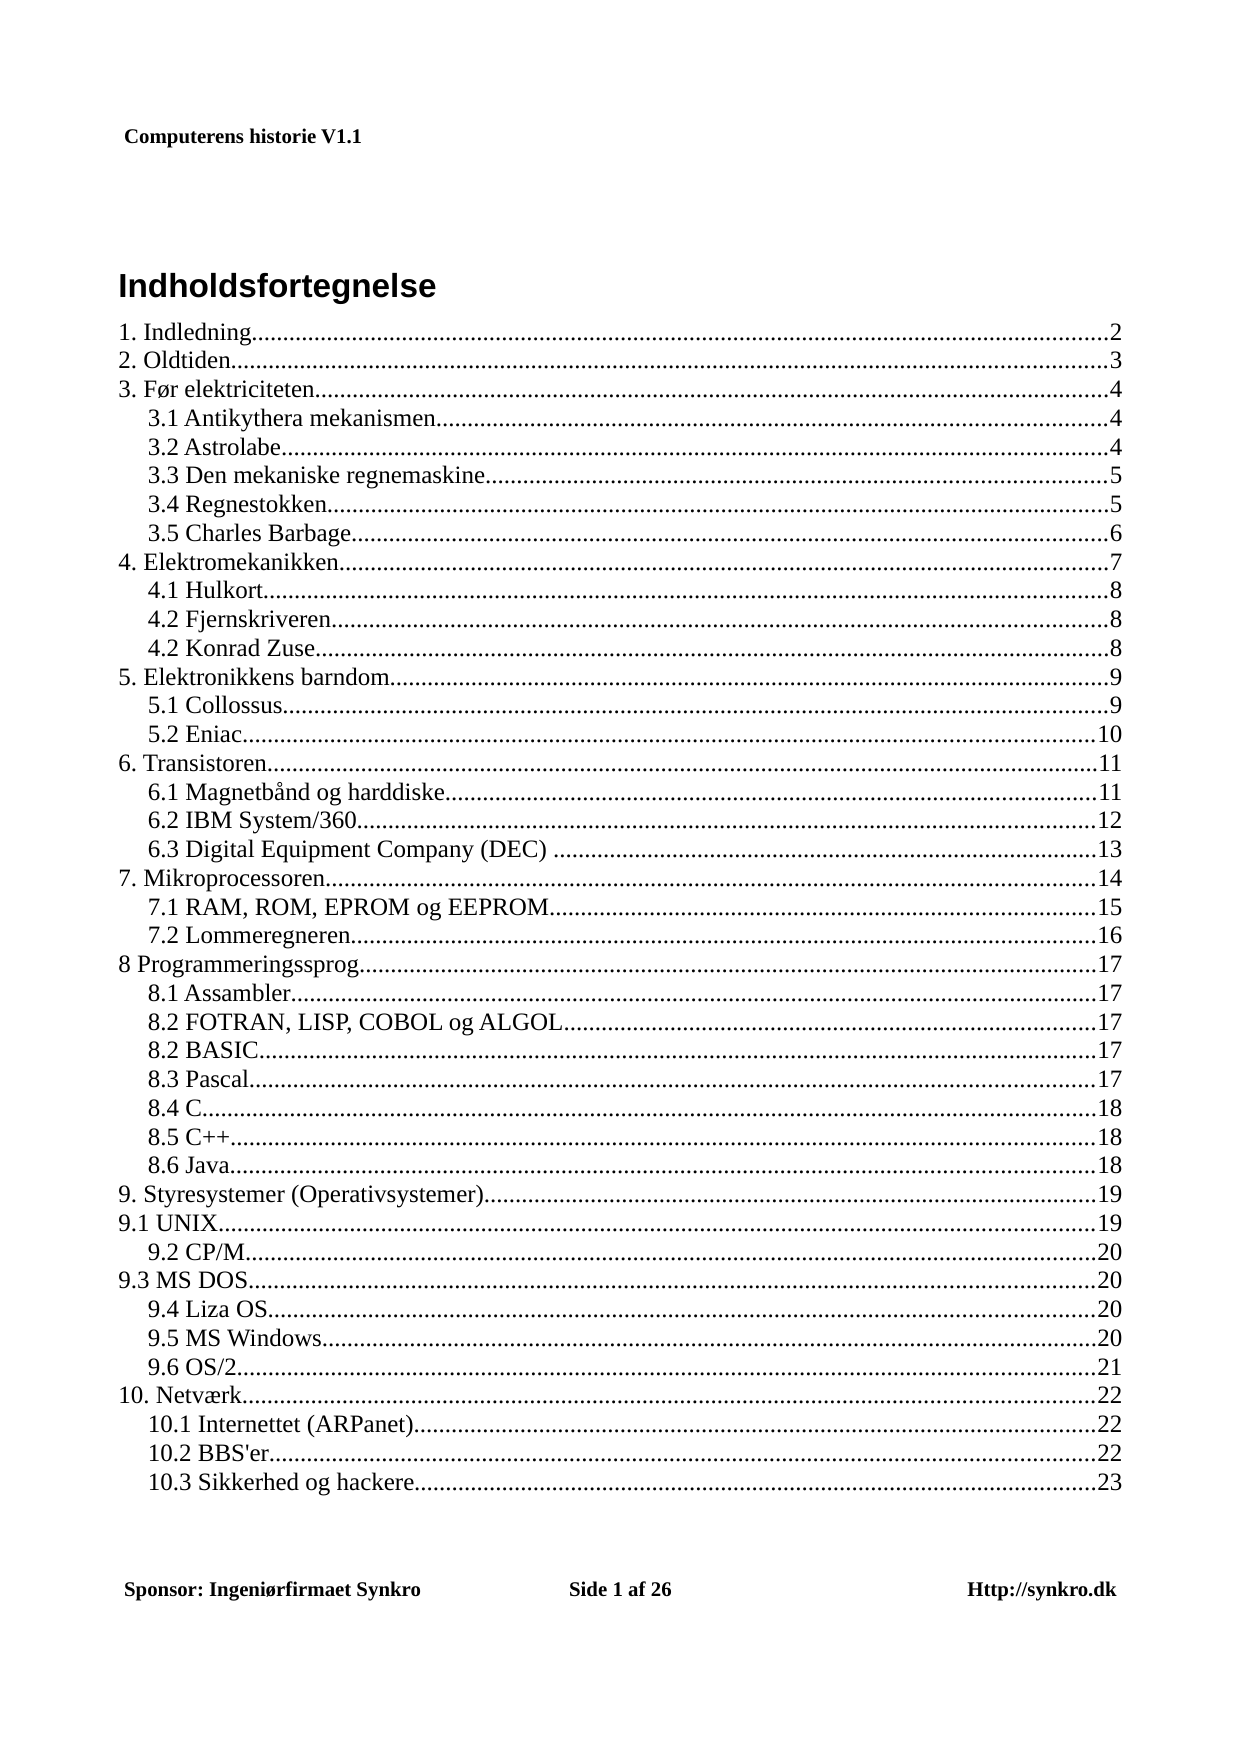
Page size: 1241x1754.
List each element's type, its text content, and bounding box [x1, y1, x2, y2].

text 3.1 Antikythera mekanismen 4 [148, 403, 1122, 432]
text 6.1 Magnetbånd og harddiske 11 [148, 777, 1122, 805]
text 4.2 Fjernskriveren 8 [148, 604, 1122, 633]
text 9.5 MS Windows 20 [148, 1323, 1122, 1352]
text 6. Transistoren 11 [118, 748, 1122, 777]
text 8.6 Java 18 [148, 1150, 1122, 1179]
text 8.5 C++ 18 [148, 1122, 1122, 1150]
text 7. Mikroprocessoren 14 [118, 863, 1122, 892]
text 8.1 Assambler 17 [148, 978, 1122, 1007]
text 5. Elektronikkens barndom 9 [118, 662, 1122, 690]
text 9. Styresystemer (Operativsystemer) 19 [118, 1179, 1122, 1208]
text 9.6 OS/2 21 [148, 1352, 1122, 1380]
text 3.3 Den mekaniske regnemaskine 5 [148, 460, 1122, 489]
text 8.4 C 18 [148, 1093, 1122, 1122]
subtitle Indholdsfortegnelse [118, 266, 1122, 304]
text 7.1 RAM, ROM, EPROM og EEPROM 15 [148, 892, 1122, 920]
text 4. Elektromekanikken 7 [118, 547, 1122, 575]
text 5.2 Eniac 10 [148, 719, 1122, 748]
text 9.1 UNIX 19 [118, 1208, 1122, 1237]
text 8 Programmeringssprog 17 [118, 949, 1122, 978]
text 6.3 Digital Equipment Company (DEC) 13 [148, 834, 1122, 863]
text 10.2 BBS'er 22 [148, 1438, 1122, 1467]
text 8.2 FOTRAN, LISP, COBOL og ALGOL 17 [148, 1007, 1122, 1035]
text 7.2 Lommeregneren 16 [148, 920, 1122, 949]
text 4.2 Konrad Zuse 8 [148, 633, 1122, 662]
text 9.3 MS DOS 20 [118, 1265, 1122, 1294]
text 5.1 Collossus 9 [148, 690, 1122, 719]
text 10.3 Sikkerhed og hackere 23 [148, 1467, 1122, 1495]
text 8.3 Pascal 17 [148, 1064, 1122, 1093]
text 3.5 Charles Barbage 6 [148, 518, 1122, 547]
text 4.1 Hulkort 8 [148, 575, 1122, 604]
text 10.1 Internettet (ARPanet) 22 [148, 1409, 1122, 1438]
text 1. Indledning 2 [118, 317, 1122, 345]
text 10. Netværk 22 [118, 1380, 1122, 1409]
text 8.2 BASIC 17 [148, 1035, 1122, 1064]
text 3. Før elektriciteten 4 [118, 374, 1122, 403]
text 3.4 Regnestokken 5 [148, 489, 1122, 518]
text 2. Oldtiden 3 [118, 345, 1122, 374]
text 6.2 IBM System/360 12 [148, 805, 1122, 834]
text 9.4 Liza OS 20 [148, 1294, 1122, 1323]
text 9.2 CP/M 20 [148, 1237, 1122, 1265]
text 3.2 Astrolabe 4 [148, 432, 1122, 460]
